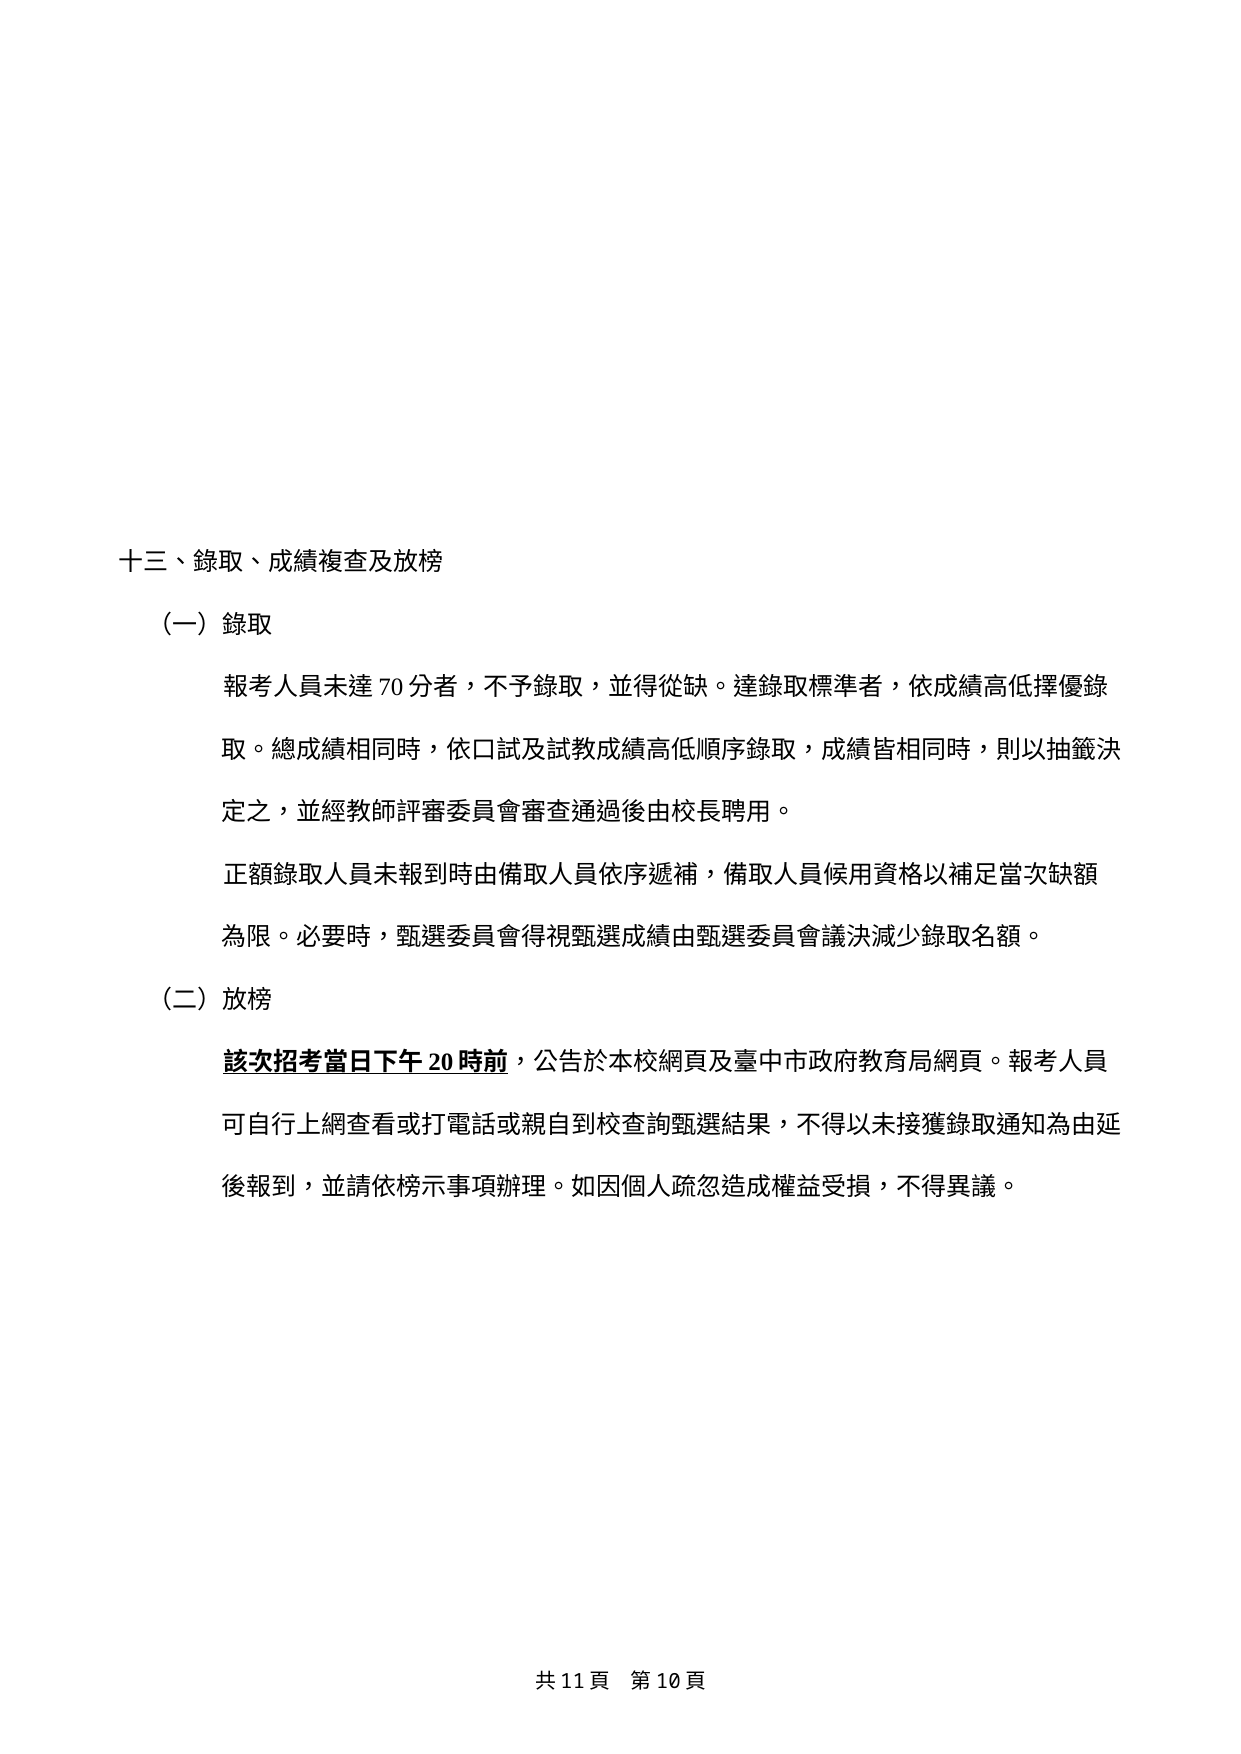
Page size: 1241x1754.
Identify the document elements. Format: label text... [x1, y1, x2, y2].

text 正額錄取人員未報到時由備取人員依序遞補，備取人員候用資格以補足當次缺額為限。必要時，甄選委員會得視甄選成績由甄選委員會議決減少錄取名額。 [222, 831, 1122, 956]
text （二）放榜 [147, 956, 1122, 1018]
text 十三、錄取、成績複查及放榜 [118, 518, 1122, 581]
text 該次招考當日下午20時前，公告於本校網頁及臺中市政府教育局網頁。報考人員可自行上網查看或打電話或親自到校查詢甄選結果，不得以未接獲錄取通知為由延後報到，並請依榜示事項辦理。如因個人疏忽造成權益受損，不得異議。 [222, 1018, 1122, 1206]
text 報考人員未達70分者，不予錄取，並得從缺。達錄取標準者，依成績高低擇優錄取。總成績相同時，依口試及試教成績高低順序錄取，成績皆相同時，則以抽籤決定之，並經教師評審委員會審查通過後由校長聘用。 [222, 643, 1122, 831]
text （一）錄取 [147, 581, 1122, 643]
